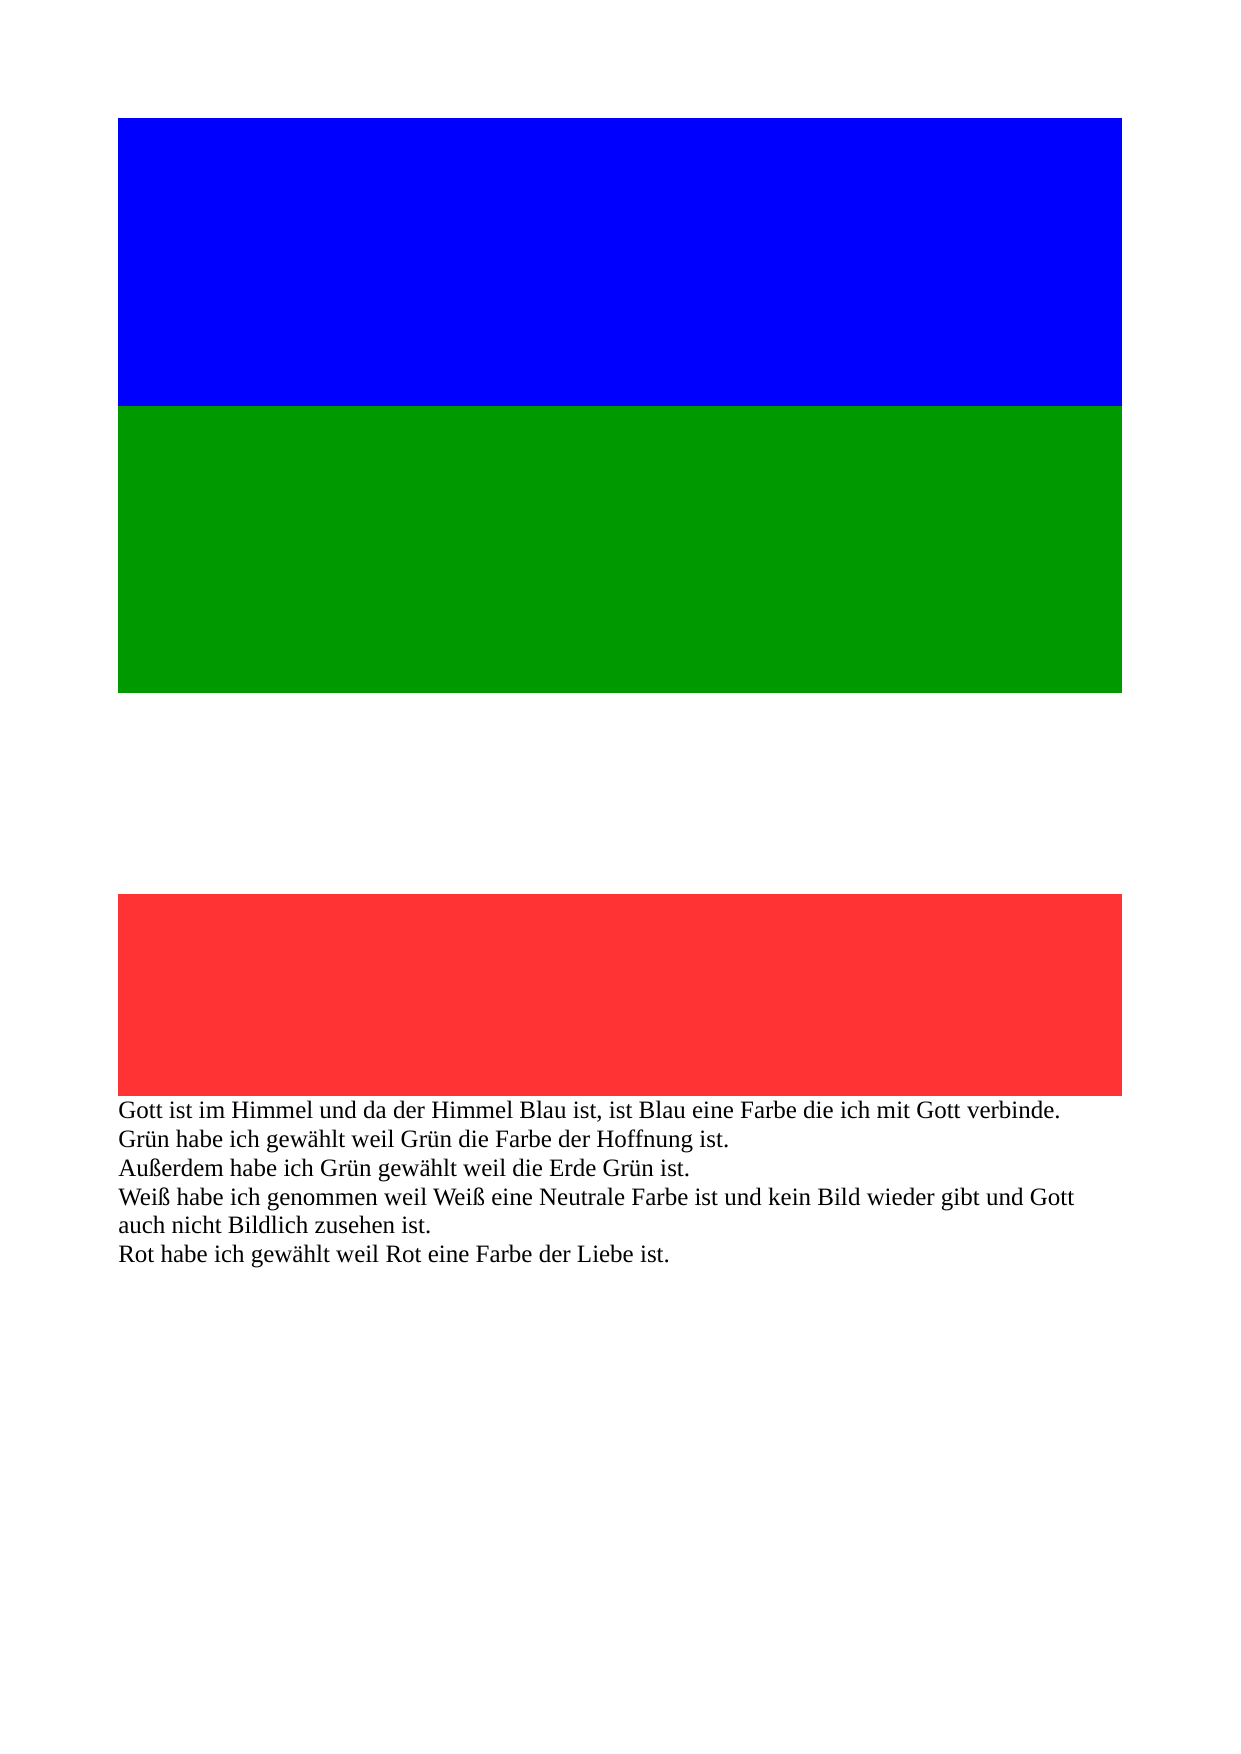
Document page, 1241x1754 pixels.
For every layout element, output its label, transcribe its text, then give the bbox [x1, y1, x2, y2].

text Weiß habe ich genommen weil Weiß eine Neutrale Farbe ist und kein Bild wieder gibt und Gott auch nicht Bildlich zusehen ist. [118, 1182, 1122, 1239]
text Außerdem habe ich Grün gewählt weil die Erde Grün ist. [118, 1153, 1122, 1182]
text Gott ist im Himmel und da der Himmel Blau ist, ist Blau eine Farbe die ich mit Gott verbinde. [118, 1096, 1122, 1124]
text Rot habe ich gewählt weil Rot eine Farbe der Liebe ist. [118, 1239, 1122, 1268]
text Grün habe ich gewählt weil Grün die Farbe der Hoffnung ist. [118, 1124, 1122, 1153]
